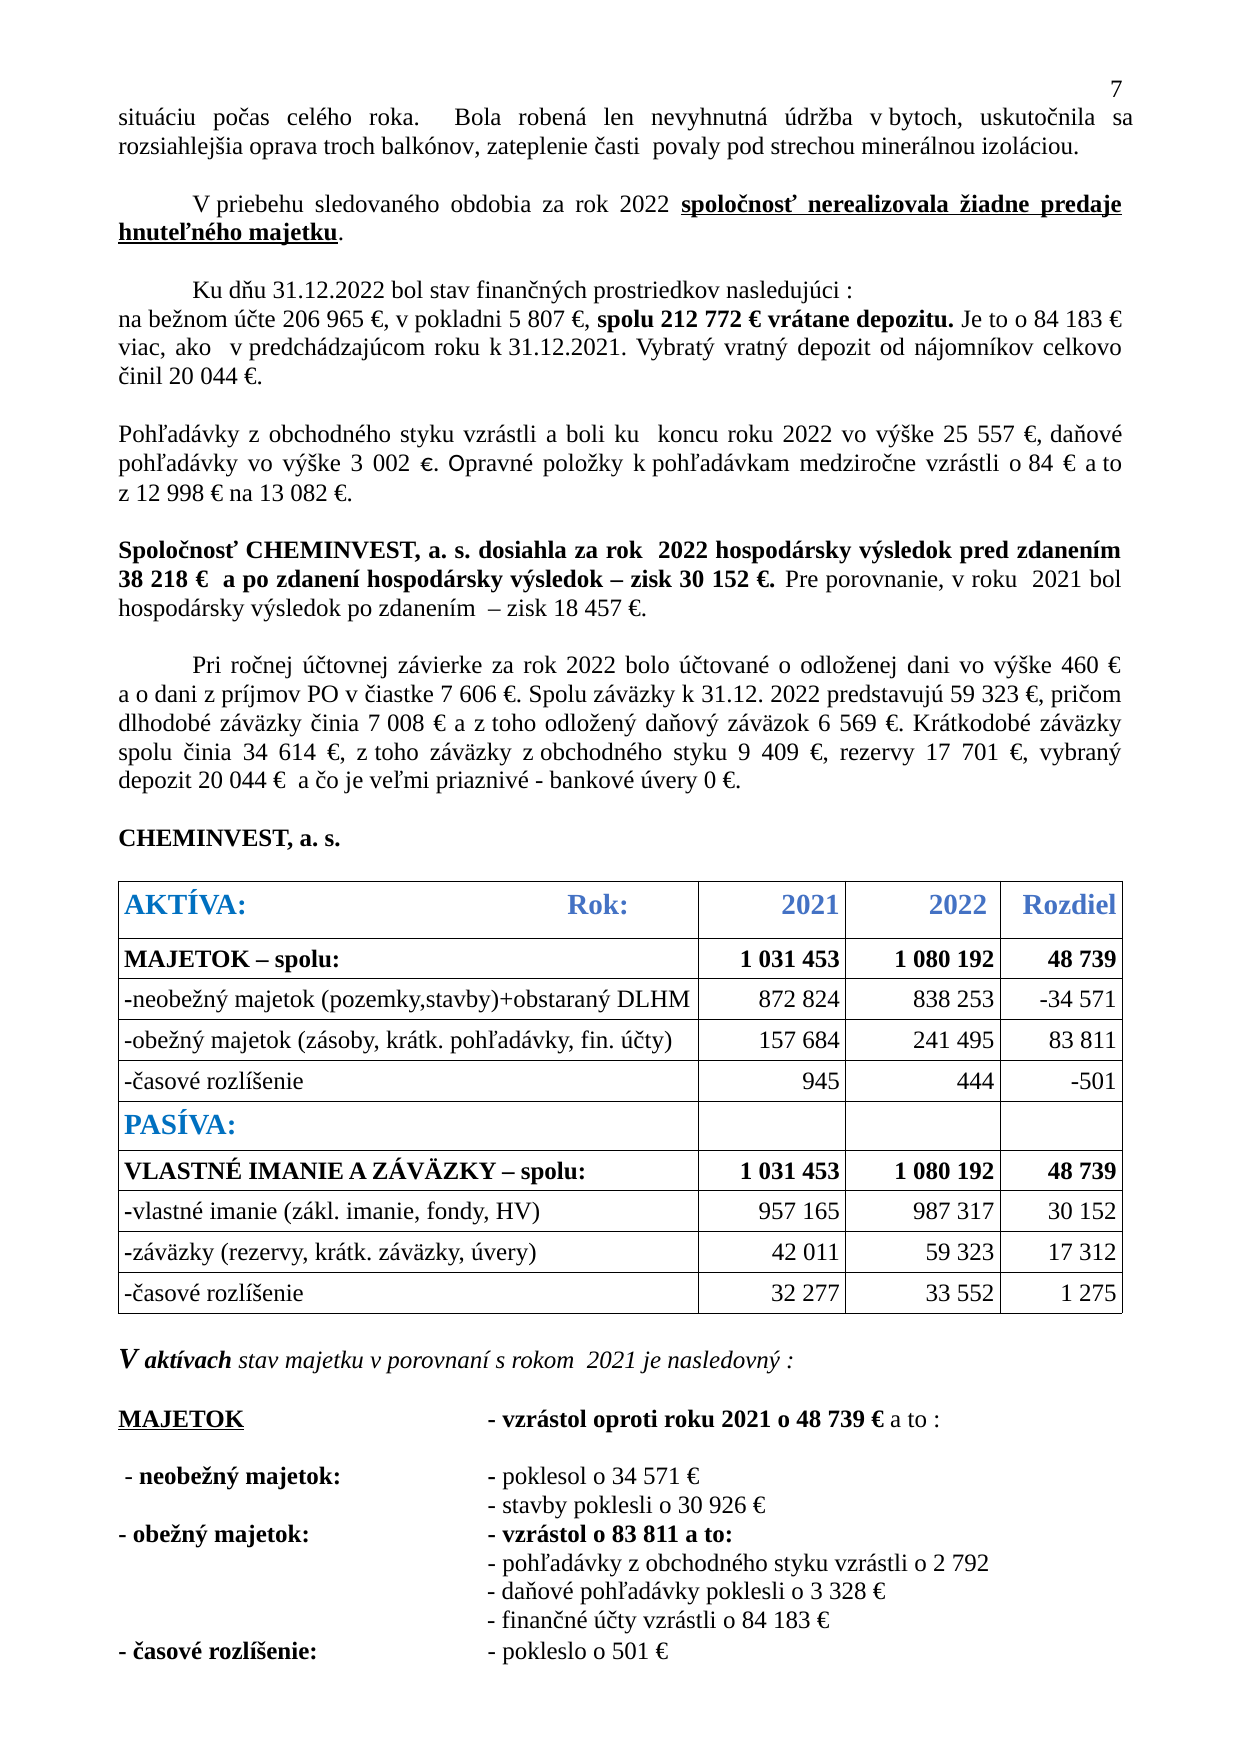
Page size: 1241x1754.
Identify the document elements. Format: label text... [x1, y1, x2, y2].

table_cell 1 080 192 [846, 1151, 1000, 1190]
text - pohľadávky z obchodného styku vzrástli o 2 792 [118, 1548, 1122, 1576]
table_header 2022 [846, 882, 1000, 938]
text - časové rozlíšenie: - pokleslo o 501 € [118, 1634, 1122, 1665]
table_cell 1 080 192 [846, 939, 1000, 978]
table_cell 987 317 [846, 1191, 1000, 1231]
table_cell 48 739 [1001, 1151, 1122, 1190]
table_cell VLASTNÉ IMANIE A ZÁVÄZKY – spolu: [119, 1151, 698, 1190]
table_cell 83 811 [1001, 1020, 1122, 1060]
table_cell 957 165 [699, 1191, 845, 1231]
table_cell PASÍVA: [119, 1102, 698, 1149]
table_cell 48 739 [1001, 939, 1122, 978]
text na bežnom účte 206 965 €, v pokladni 5 807 €, spolu 212 772 € vrátane depozitu. Je to o 84 183 € viac, ako v predchádzajúcom roku k 31.12.2021. Vybratý vratný depozit od nájomníkov celkovo činil 20 044 €. [118, 304, 1122, 390]
table_cell 157 684 [699, 1020, 845, 1060]
table_cell -neobežný majetok (pozemky,stavby)+obstaraný DLHM [119, 979, 698, 1019]
text V priebehu sledovaného obdobia za rok 2022 spoločnosť nerealizovala žiadne predaje hnuteľného majetku. [118, 189, 1122, 246]
text Pri ročnej účtovnej závierke za rok 2022 bolo účtované o odloženej dani vo výške 460 € a o dani z príjmov PO v čiastke 7 606 €. Spolu záväzky k 31.12. 2022 predstavujú 59 323 €, pričom dlhodobé záväzky činia 7 008 € a z toho odložený daňový záväzok 6 569 €. Krátkodobé záväzky spolu činia 34 614 €, z toho záväzky z obchodného styku 9 409 €, rezervy 17 701 €, vybraný depozit 20 044 € a čo je veľmi priaznivé - bankové úvery 0 €. [118, 651, 1122, 794]
table_cell 30 152 [1001, 1191, 1122, 1231]
table_cell [699, 1102, 845, 1149]
text - daňové pohľadávky poklesli o 3 328 € [118, 1576, 1122, 1605]
text Pohľadávky z obchodného styku vzrástli a boli ku koncu roku 2022 vo výške 25 557 €, daňové pohľadávky vo výške 3 002 €. Opravné položky k pohľadávkam medziročne vzrástli o 84 € a to z 12 998 € na 13 082 €. [118, 419, 1122, 507]
table_cell 33 552 [846, 1273, 1000, 1312]
table_cell -záväzky (rezervy, krátk. záväzky, úvery) [119, 1232, 698, 1272]
table_header Rozdiel [1001, 882, 1122, 938]
table_cell MAJETOK – spolu: [119, 939, 698, 978]
text Ku dňu 31.12.2022 bol stav finančných prostriedkov nasledujúci : [118, 275, 1122, 304]
table_cell 1 031 453 [699, 939, 845, 978]
table_header AKTÍVA: Rok: [119, 882, 698, 938]
table_cell 42 011 [699, 1232, 845, 1272]
table_cell 241 495 [846, 1020, 1000, 1060]
text - obežný majetok: - vzrástol o 83 811 a to: [118, 1519, 1122, 1548]
text - neobežný majetok: - poklesol o 34 571 € [118, 1461, 1122, 1490]
table_cell 32 277 [699, 1273, 845, 1312]
table_cell [846, 1102, 1000, 1149]
text Spoločnosť CHEMINVEST, a. s. dosiahla za rok 2022 hospodársky výsledok pred zdanením 38 218 € a po zdanení hospodársky výsledok – zisk 30 152 €. Pre porovnanie, v roku 2021 bol hospodársky výsledok po zdanením – zisk 18 457 €. [118, 536, 1122, 622]
text V aktívach stav majetku v porovnaní s rokom 2021 je nasledovný : [118, 1342, 1122, 1375]
table_cell 945 [699, 1061, 845, 1101]
table_cell -34 571 [1001, 979, 1122, 1019]
table_cell 17 312 [1001, 1232, 1122, 1272]
table_cell 1 275 [1001, 1273, 1122, 1312]
table_cell [1001, 1102, 1122, 1149]
text CHEMINVEST, a. s. [118, 823, 1122, 852]
text - stavby poklesli o 30 926 € [118, 1490, 1122, 1519]
text - finančné účty vzrástli o 84 183 € [118, 1605, 1122, 1634]
table_cell -časové rozlíšenie [119, 1273, 698, 1312]
text situáciu počas celého roka. Bola robená len nevyhnutná údržba v bytoch, uskutočnila sa rozsiahlejšia oprava troch balkónov, zateplenie časti povaly pod strechou minerálnou izoláciou. [118, 102, 1133, 160]
table_cell -časové rozlíšenie [119, 1061, 698, 1101]
table_cell 444 [846, 1061, 1000, 1101]
table_cell -vlastné imanie (zákl. imanie, fondy, HV) [119, 1191, 698, 1231]
text MAJETOK - vzrástol oproti roku 2021 o 48 739 € a to : [118, 1404, 1122, 1433]
table_header 2021 [699, 882, 845, 938]
table_cell -501 [1001, 1061, 1122, 1101]
table_cell 838 253 [846, 979, 1000, 1019]
table_cell -obežný majetok (zásoby, krátk. pohľadávky, fin. účty) [119, 1020, 698, 1060]
table_cell 59 323 [846, 1232, 1000, 1272]
table_cell 872 824 [699, 979, 845, 1019]
table_cell 1 031 453 [699, 1151, 845, 1190]
